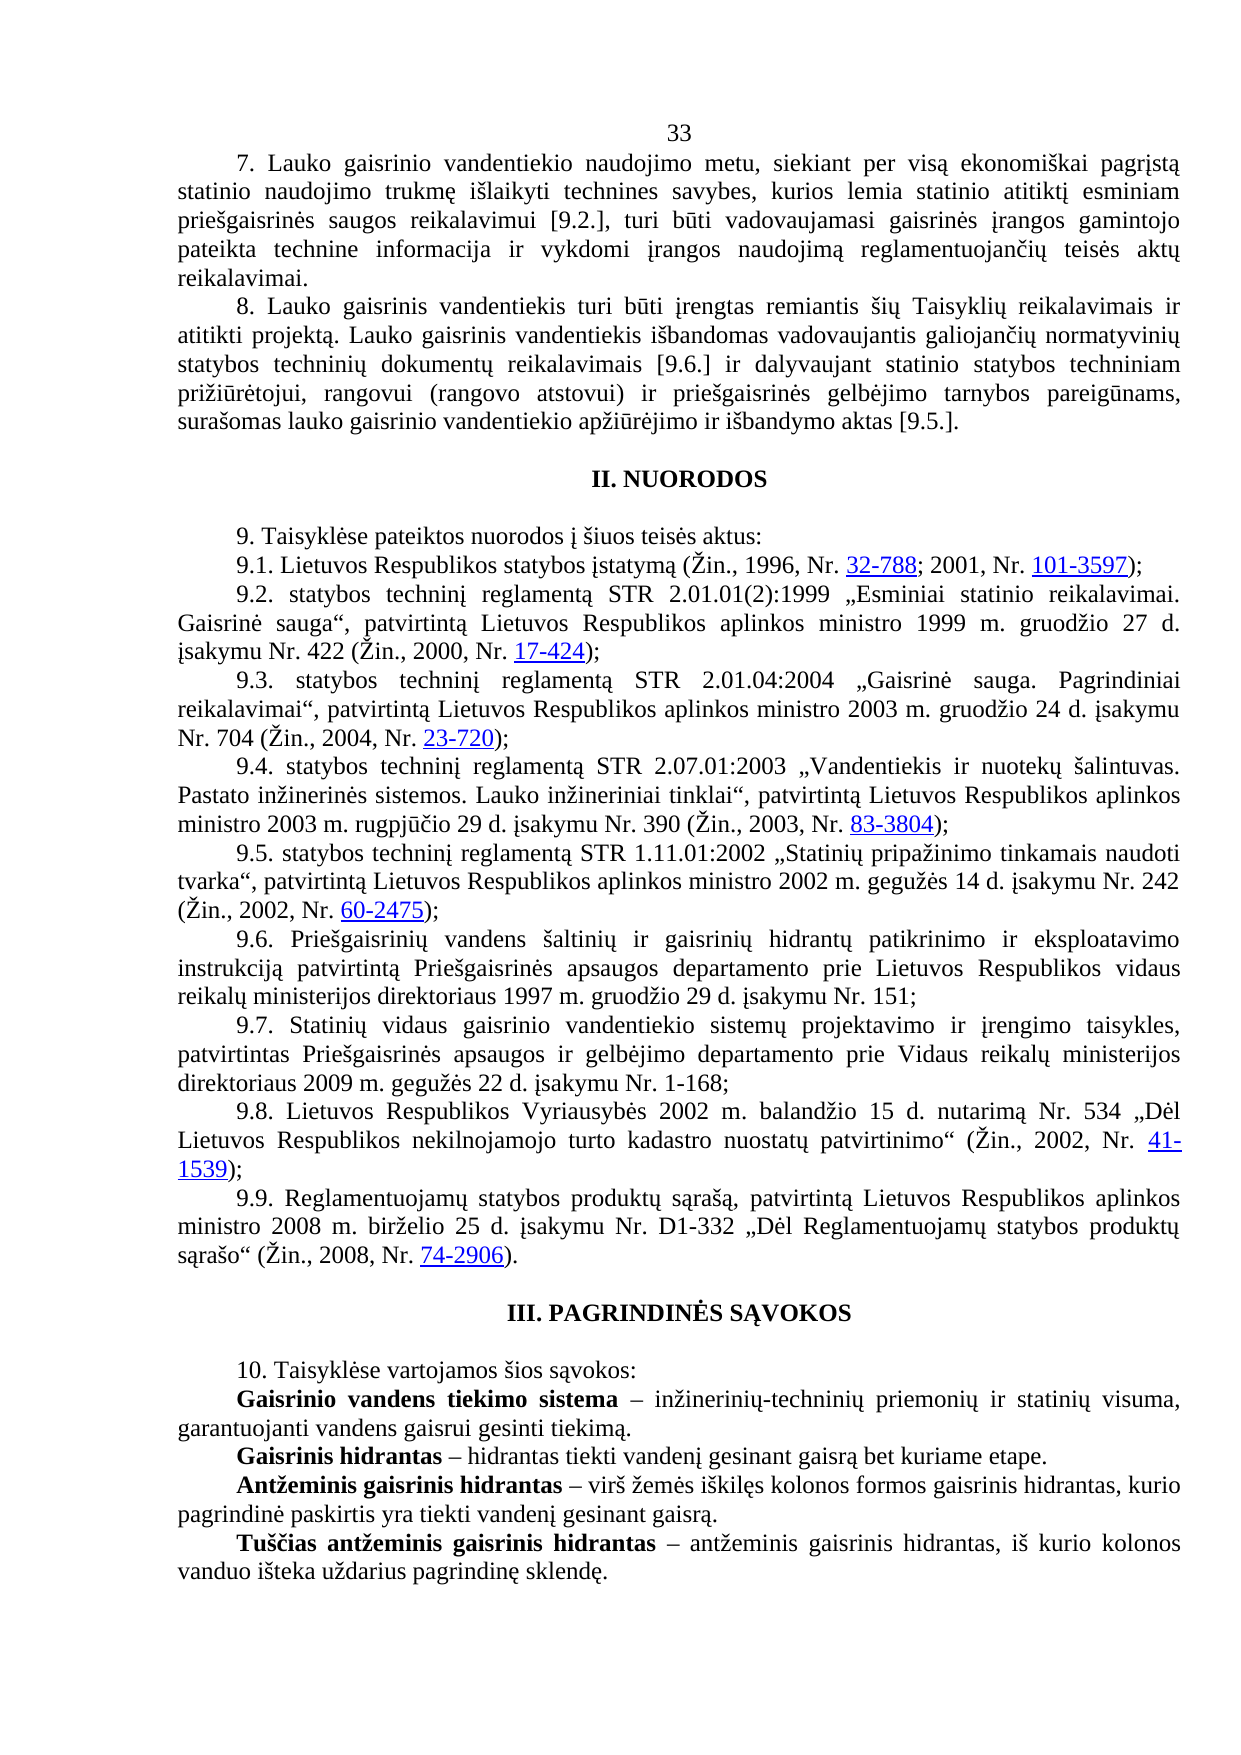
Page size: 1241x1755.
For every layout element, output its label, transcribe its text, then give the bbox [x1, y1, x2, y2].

text 9.6. Priešgaisrinių vandens šaltinių ir gaisrinių hidrantų patikrinimo ir eksploatavimo instrukciją patvirtintą Priešgaisrinės apsaugos departamento prie Lietuvos Respublikos vidaus reikalų ministerijos direktoriaus 1997 m. gruodžio 29 d. įsakymu Nr. 151; [177, 924, 1181, 1010]
text 9.2. statybos techninį reglamentą STR 2.01.01(2):1999 „Esminiai statinio reikalavimai. Gaisrinė sauga“, patvirtintą Lietuvos Respublikos aplinkos ministro 1999 m. gruodžio 27 d. įsakymu Nr. 422 (Žin., 2000, Nr. 17-424); [177, 579, 1181, 665]
text 9.1. Lietuvos Respublikos statybos įstatymą (Žin., 1996, Nr. 32-788; 2001, Nr. 101-3597); [177, 550, 1181, 579]
text II. NUORODOS [177, 464, 1181, 493]
text 9. Taisyklėse pateiktos nuorodos į šiuos teisės aktus: [177, 521, 1181, 550]
text 7. Lauko gaisrinio vandentiekio naudojimo metu, siekiant per visą ekonomiškai pagrįstą statinio naudojimo trukmę išlaikyti technines savybes, kurios lemia statinio atitiktį esminiam priešgaisrinės saugos reikalavimui [9.2.], turi būti vadovaujamasi gaisrinės įrangos gamintojo pateikta technine informacija ir vykdomi įrangos naudojimą reglamentuojančių teisės aktų reikalavimai. [177, 148, 1181, 291]
text Tuščias antžeminis gaisrinis hidrantas – antžeminis gaisrinis hidrantas, iš kurio kolonos vanduo išteka uždarius pagrindinę sklendę. [177, 1528, 1181, 1585]
text 10. Taisyklėse vartojamos šios sąvokos: [177, 1355, 1181, 1384]
text III. PAGRINDINĖS SĄVOKOS [177, 1298, 1181, 1326]
text 9.4. statybos techninį reglamentą STR 2.07.01:2003 „Vandentiekis ir nuotekų šalintuvas. Pastato inžinerinės sistemos. Lauko inžineriniai tinklai“, patvirtintą Lietuvos Respublikos aplinkos ministro 2003 m. rugpjūčio 29 d. įsakymu Nr. 390 (Žin., 2003, Nr. 83-3804); [177, 751, 1181, 838]
text 8. Lauko gaisrinis vandentiekis turi būti įrengtas remiantis šių Taisyklių reikalavimais ir atitikti projektą. Lauko gaisrinis vandentiekis išbandomas vadovaujantis galiojančių normatyvinių statybos techninių dokumentų reikalavimais [9.6.] ir dalyvaujant statinio statybos techniniam prižiūrėtojui, rangovui (rangovo atstovui) ir priešgaisrinės gelbėjimo tarnybos pareigūnams, surašomas lauko gaisrinio vandentiekio apžiūrėjimo ir išbandymo aktas [9.5.]. [177, 291, 1181, 435]
text 9.9. Reglamentuojamų statybos produktų sąrašą, patvirtintą Lietuvos Respublikos aplinkos ministro 2008 m. birželio 25 d. įsakymu Nr. D1-332 „Dėl Reglamentuojamų statybos produktų sąrašo“ (Žin., 2008, Nr. 74-2906). [177, 1183, 1181, 1269]
text 9.3. statybos techninį reglamentą STR 2.01.04:2004 „Gaisrinė sauga. Pagrindiniai reikalavimai“, patvirtintą Lietuvos Respublikos aplinkos ministro 2003 m. gruodžio 24 d. įsakymu Nr. 704 (Žin., 2004, Nr. 23-720); [177, 665, 1181, 751]
text Gaisrinio vandens tiekimo sistema – inžinerinių-techninių priemonių ir statinių visuma, garantuojanti vandens gaisrui gesinti tiekimą. [177, 1384, 1181, 1441]
text Antžeminis gaisrinis hidrantas – virš žemės iškilęs kolonos formos gaisrinis hidrantas, kurio pagrindinė paskirtis yra tiekti vandenį gesinant gaisrą. [177, 1470, 1181, 1528]
text 9.8. Lietuvos Respublikos Vyriausybės 2002 m. balandžio 15 d. nutarimą Nr. 534 „Dėl Lietuvos Respublikos nekilnojamojo turto kadastro nuostatų patvirtinimo“ (Žin., 2002, Nr. 41-1539); [177, 1096, 1181, 1183]
text Gaisrinis hidrantas – hidrantas tiekti vandenį gesinant gaisrą bet kuriame etape. [177, 1441, 1181, 1470]
text 9.7. Statinių vidaus gaisrinio vandentiekio sistemų projektavimo ir įrengimo taisykles, patvirtintas Priešgaisrinės apsaugos ir gelbėjimo departamento prie Vidaus reikalų ministerijos direktoriaus 2009 m. gegužės 22 d. įsakymu Nr. 1-168; [177, 1010, 1181, 1096]
text 9.5. statybos techninį reglamentą STR 1.11.01:2002 „Statinių pripažinimo tinkamais naudoti tvarka“, patvirtintą Lietuvos Respublikos aplinkos ministro 2002 m. gegužės 14 d. įsakymu Nr. 242 (Žin., 2002, Nr. 60-2475); [177, 838, 1181, 924]
